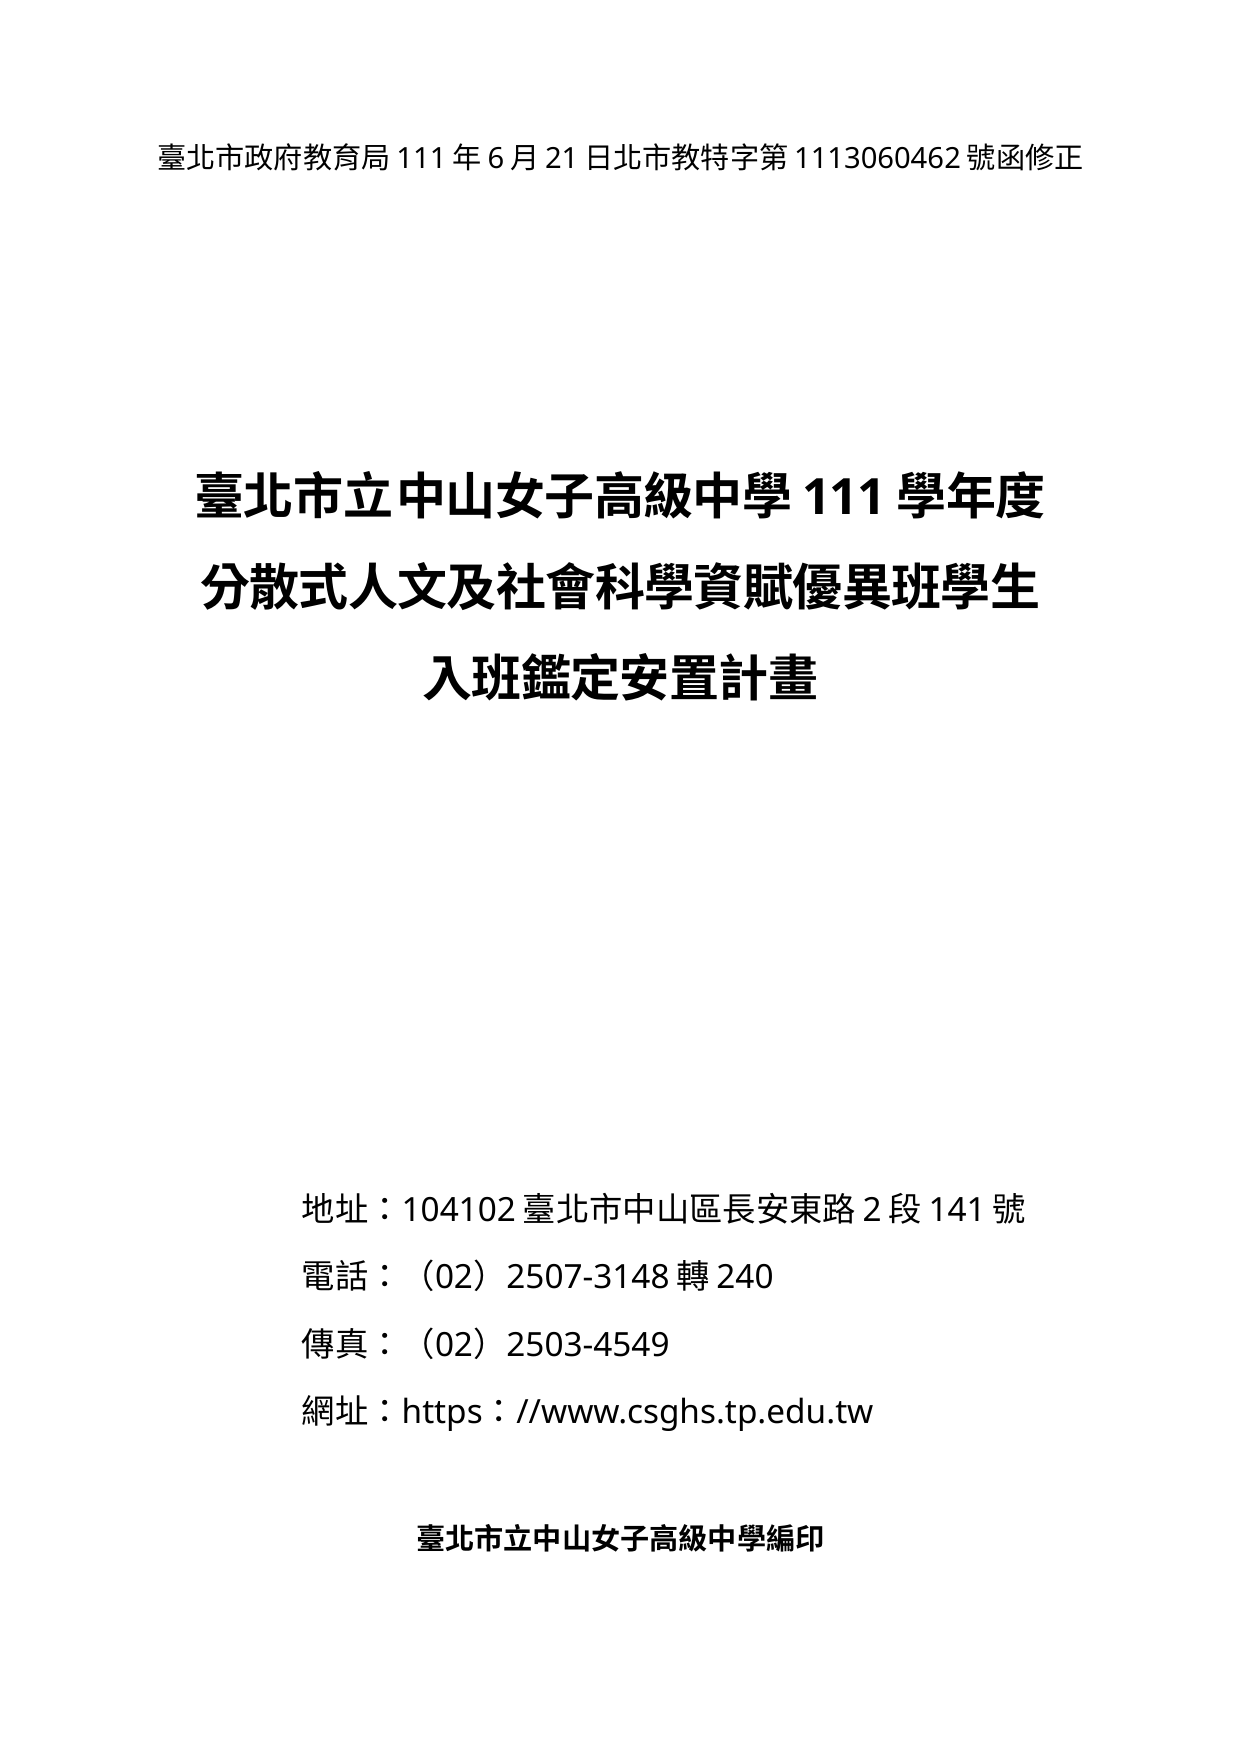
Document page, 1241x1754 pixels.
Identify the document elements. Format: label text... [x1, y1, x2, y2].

text 網址：https：//www.csghs.tp.edu.tw [118, 1384, 1122, 1433]
text 地址：104102臺北市中山區長安東路2段141號 [118, 1183, 1122, 1231]
text 臺北市立中山女子高級中學111學年度 [118, 456, 1122, 529]
text 臺北市立中山女子高級中學編印 [118, 1516, 1122, 1558]
text 電話：（02）2507-3148轉240 [118, 1250, 1122, 1298]
text 分散式人文及社會科學資賦優異班學生 [118, 547, 1122, 620]
text 傳真：（02）2503-4549 [118, 1317, 1122, 1366]
text 臺北市政府教育局111年6月21日北市教特字第1113060462號函修正 [118, 134, 1122, 177]
text 入班鑑定安置計畫 [118, 639, 1122, 711]
